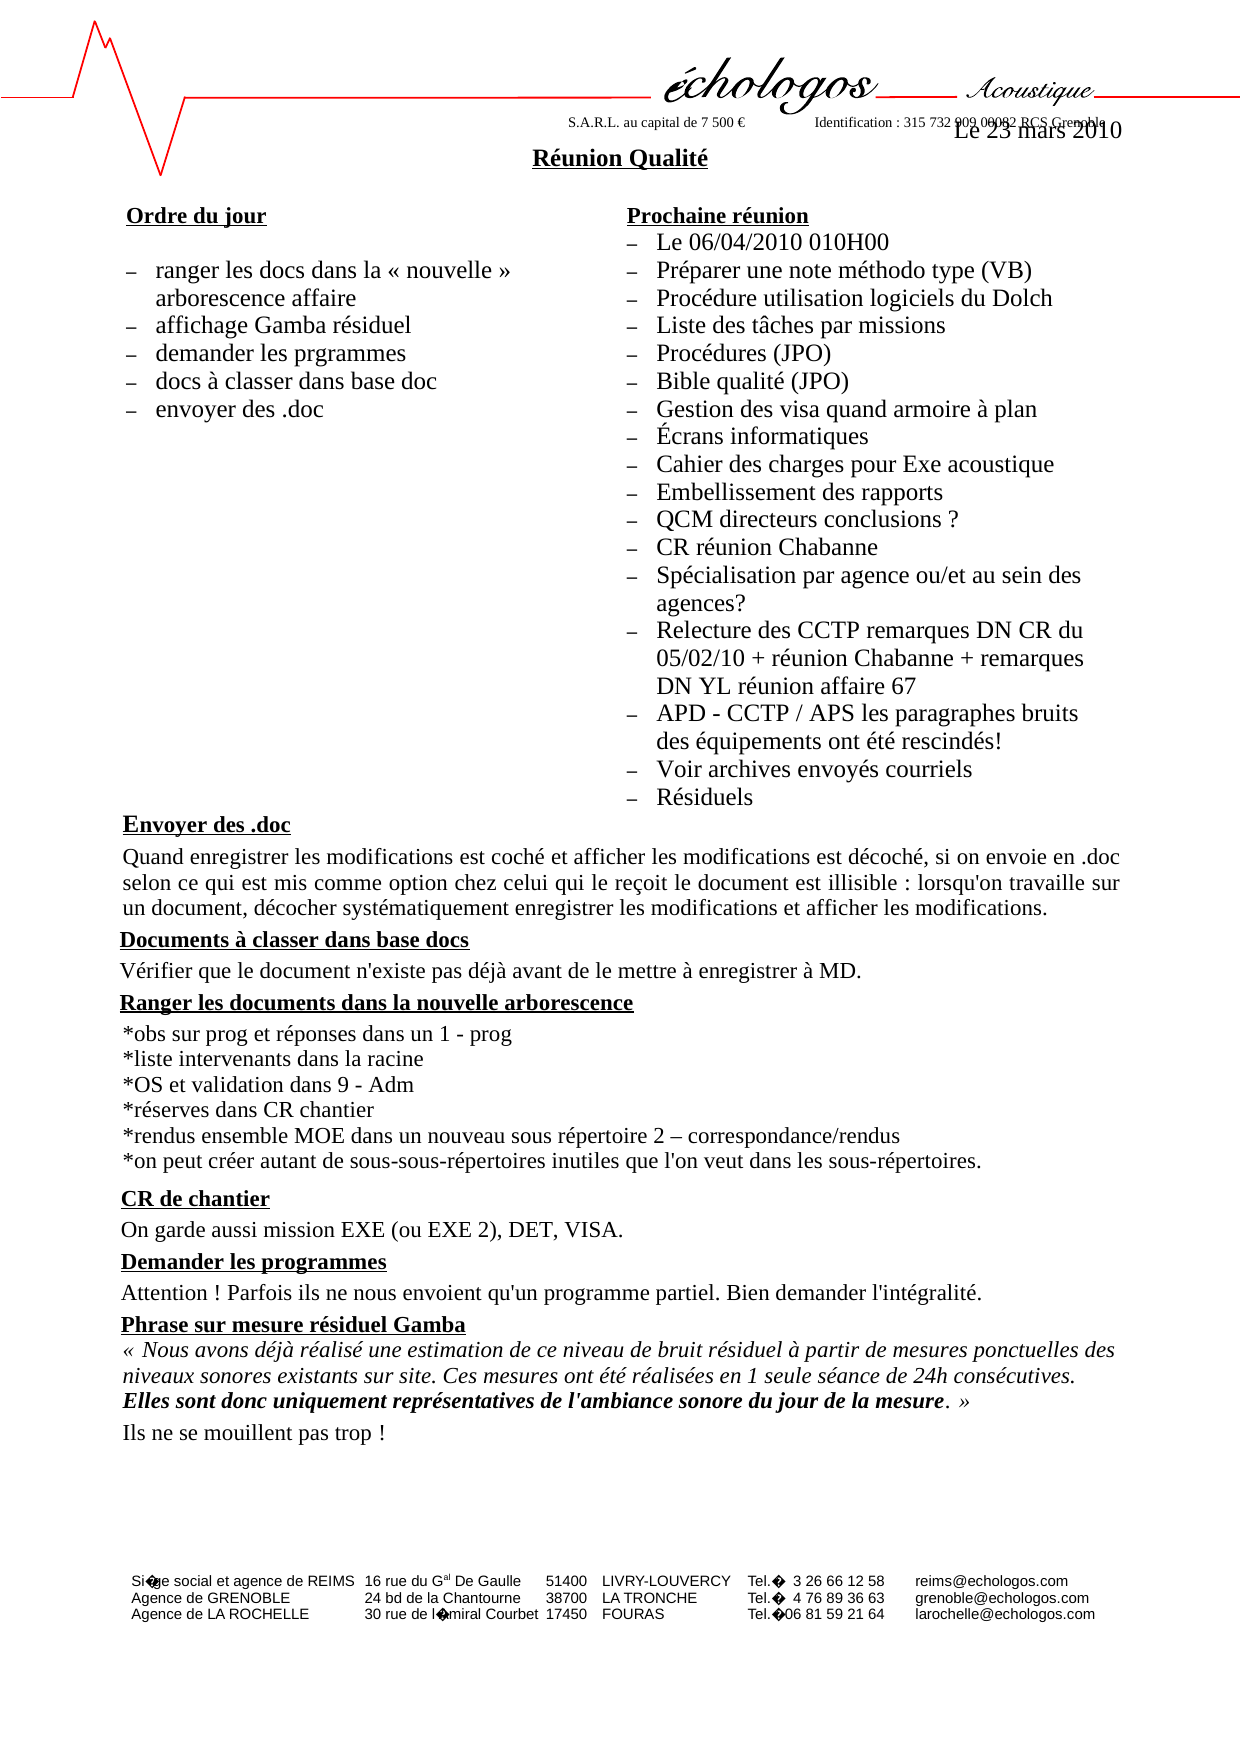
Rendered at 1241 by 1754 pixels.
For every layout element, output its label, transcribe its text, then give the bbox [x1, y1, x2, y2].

title [118, 116, 147, 144]
text Documents à classer dans base docs [118, 926, 1122, 952]
text Phrase sur mesure résiduel Gamba [117, 1312, 1122, 1337]
text On garde aussi mission EXE (ou EXE 2), DET, VISA. [117, 1217, 1122, 1243]
title Le 23 mars 2010 [172, 116, 1122, 144]
title Réunion Qualité [163, 144, 1122, 172]
title [151, 144, 169, 171]
table_header Ordre du jour [119, 197, 619, 228]
list Envoyer des .doc [93, 810, 1122, 838]
list *OS et validation dans 9 - Adm [93, 1072, 1122, 1097]
list *rendus ensemble MOE dans un nouveau sous répertoire 2 – correspondance/rendus [93, 1123, 1122, 1148]
text Demander les programmes [117, 1249, 1122, 1274]
list Quand enregistrer les modifications est coché et afficher les modifications est décoché, si on envoie en .doc selon ce qui est mis comme option chez celui qui le reçoit le document est illisible : lorsqu'on travaille sur un document, décocher systématiquement enregistrer les modifications et afficher les modifications. [93, 844, 1122, 921]
list *obs sur prog et réponses dans un 1 - prog [93, 1021, 1122, 1046]
text Vérifier que le document n'existe pas déjà avant de le mettre à enregistrer à MD. [118, 958, 1122, 983]
list *liste intervenants dans la racine [93, 1046, 1122, 1072]
list Ils ne se mouillent pas trop ! [93, 1419, 1122, 1445]
title [118, 144, 158, 172]
list *réserves dans CR chantier [93, 1097, 1122, 1123]
text CR de chantier [117, 1186, 1122, 1211]
list « Nous avons déjà réalisé une estimation de ce niveau de bruit résiduel à partir de mesures ponctuelles des niveaux sonores existants sur site. Ces mesures ont été réalisées en 1 seule séance de 24h consécutives. Elles sont donc uniquement représentatives de l'ambiance sonore du jour de la mesure. » [93, 1337, 1122, 1414]
table_header Prochaine réunion [619, 197, 1122, 228]
list *on peut créer autant de sous-sous-répertoires inutiles que l'on veut dans les sous-répertoires. [93, 1148, 1122, 1174]
table_cell Le 06/04/2010 010H00 Préparer une note méthodo type (VB) Procédure utilisation logiciels du Dolch Liste des tâches par missions Procédures (JPO) Bible qualité (JPO) Gestion des visa quand armoire à plan Écrans informatiques Cahier des charges pour Exe acoustique Embellissement des rapports QCM directeurs conclusions ? CR réunion Chabanne Spécialisation par agence ou/et au sein des agences? Relecture des CCTP remarques DN CR du 05/02/10 + réunion Chabanne + remarques DN YL réunion affaire 67 APD - CCTP / APS les paragraphes bruits des équipements ont été rescindés! Voir archives envoyés courriels Résiduels [619, 229, 1122, 810]
table_cell ranger les docs dans la « nouvelle » arborescence affaire affichage Gamba résiduel demander les prgrammes docs à classer dans base doc envoyer des .doc [119, 229, 619, 810]
title [140, 116, 177, 144]
text Ranger les documents dans la nouvelle arborescence [118, 989, 1122, 1015]
text Attention ! Parfois ils ne nous envoient qu'un programme partiel. Bien demander l'intégralité. [117, 1280, 1122, 1306]
